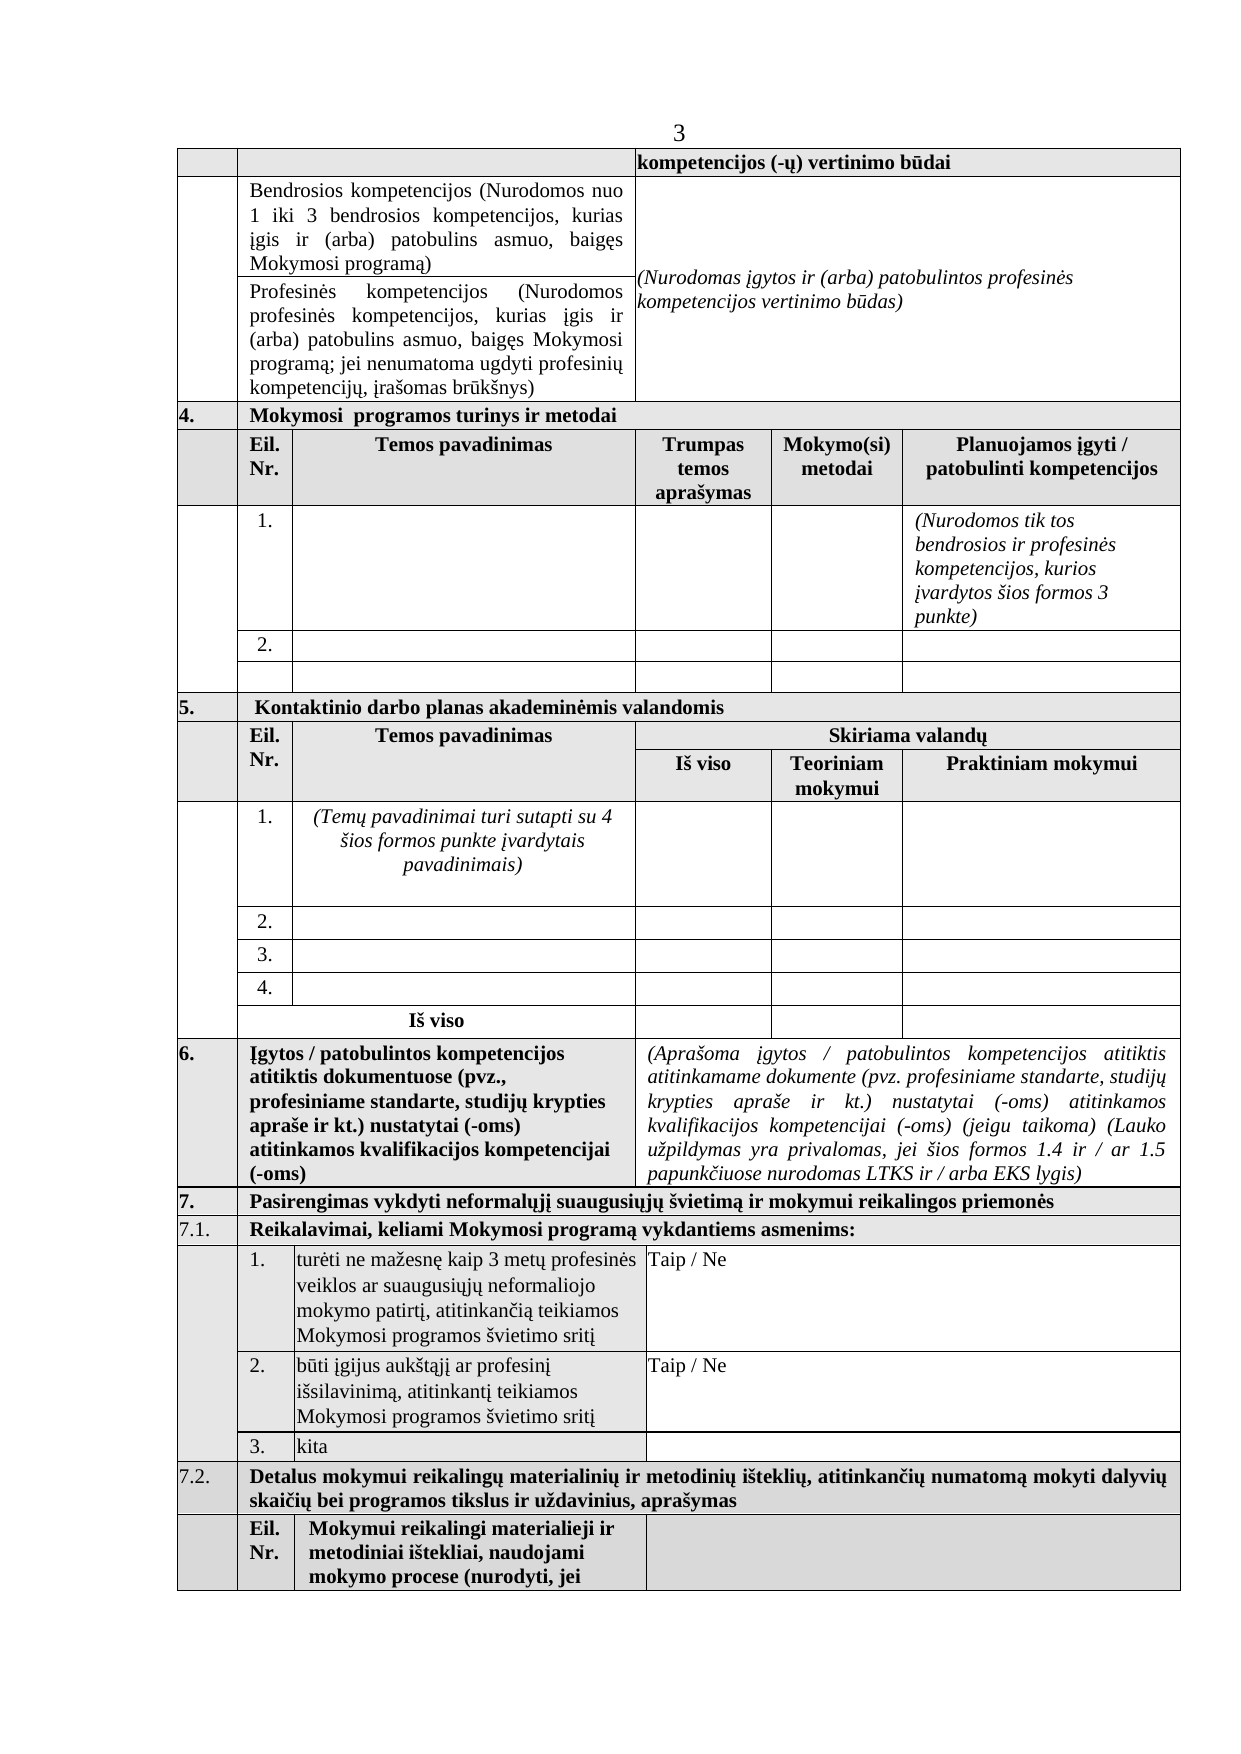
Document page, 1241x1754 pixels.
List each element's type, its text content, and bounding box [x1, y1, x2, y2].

table_cell [238, 149, 635, 176]
table_cell 1. [238, 506, 292, 630]
table_cell [178, 1246, 237, 1461]
table_cell [772, 631, 902, 661]
table_cell [178, 722, 237, 801]
table_cell 1. [238, 1246, 294, 1351]
table_cell Teoriniam mokymui [772, 750, 902, 801]
table_cell (Nurodomos tik tos bendrosios ir profesinės kompetencijos, kurios įvardytos šios formos 3 punkte) [903, 506, 1180, 630]
table_cell [238, 662, 292, 692]
table_cell [178, 177, 237, 401]
table_cell Eil. Nr. [238, 722, 292, 801]
table_cell [636, 973, 771, 1005]
table_cell 7.2. [178, 1462, 237, 1513]
table_cell Eil. Nr. [238, 1515, 294, 1590]
table_cell Iš viso [238, 1006, 635, 1038]
table_cell Taip / Ne [647, 1246, 1180, 1351]
table_cell [647, 1433, 1180, 1461]
table_cell 6. [178, 1039, 237, 1186]
table_cell būti įgijus aukštąjį ar profesinį išsilavinimą, atitinkantį teikiamos Mokymosi programos švietimo sritį [295, 1352, 646, 1431]
table_cell Mokymosi programos turinys ir metodai [238, 402, 1180, 429]
table_cell [903, 1006, 1180, 1038]
table_cell [772, 907, 902, 939]
table_cell [903, 907, 1180, 939]
table_cell [772, 506, 902, 630]
table_cell [647, 1515, 1180, 1590]
table_cell [636, 940, 771, 972]
table_cell 7. [178, 1188, 237, 1214]
table_cell (Temų pavadinimai turi sutapti su 4 šios formos punkte įvardytais pavadinimais) [293, 802, 635, 906]
table_cell 4. [238, 973, 292, 1005]
table_cell Profesinės kompetencijos (Nurodomos profesinės kompetencijos, kurias įgis ir (arba) patobulins asmuo, baigęs Mokymosi programą; jei nenumatoma ugdyti profesinių kompetencijų, įrašomas brūkšnys) [238, 277, 635, 401]
table_cell Pasirengimas vykdyti neformalųjį suaugusiųjų švietimą ir mokymui reikalingos priemonės [238, 1188, 1180, 1214]
table_cell [772, 973, 902, 1005]
table_cell [178, 506, 237, 692]
table_cell Detalus mokymui reikalingų materialinių ir metodinių išteklių, atitinkančių numatomą mokyti dalyvių skaičių bei programos tikslus ir uždavinius, aprašymas [238, 1462, 1180, 1513]
table_cell Kontaktinio darbo planas akademinėmis valandomis [238, 693, 1180, 721]
table_cell [772, 662, 902, 692]
table_cell turėti ne mažesnę kaip 3 metų profesinės veiklos ar suaugusiųjų neformaliojo mokymo patirtį, atitinkančią teikiamos Mokymosi programos švietimo sritį [295, 1246, 646, 1351]
table_cell Planuojamos įgyti / patobulinti kompetencijos [903, 430, 1180, 505]
table_cell [903, 940, 1180, 972]
table_cell Praktiniam mokymui [903, 750, 1180, 801]
table_cell 3. [238, 1433, 294, 1461]
table_cell [636, 1006, 771, 1038]
table_cell 2. [238, 631, 292, 661]
table_cell [903, 631, 1180, 661]
table_cell [293, 973, 635, 1005]
table_cell Mokymo(si) metodai [772, 430, 902, 505]
table_cell [636, 506, 771, 630]
table_cell [903, 973, 1180, 1005]
table_cell Bendrosios kompetencijos (Nurodomos nuo 1 iki 3 bendrosios kompetencijos, kurias įgis ir (arba) patobulins asmuo, baigęs Mokymosi programą) [238, 177, 635, 276]
table_cell [636, 631, 771, 661]
table_cell [772, 940, 902, 972]
table_cell 5. [178, 693, 237, 721]
table_cell [293, 662, 635, 692]
table_cell Trumpas temos aprašymas [636, 430, 771, 505]
table_cell Iš viso [636, 750, 771, 801]
table_cell [772, 802, 902, 906]
table_cell 1. [238, 802, 292, 906]
table_cell 4. [178, 402, 237, 429]
table_cell [636, 907, 771, 939]
table_cell kompetencijos (-ų) vertinimo būdai [636, 149, 1180, 176]
table_cell Taip / Ne [647, 1352, 1180, 1431]
table_cell (Aprašoma įgytos / patobulintos kompetencijos atitiktis atitinkamame dokumente (pvz. profesiniame standarte, studijų krypties apraše ir kt.) nustatytai (-oms) atitinkamos kvalifikacijos kompetencijai (-oms) (jeigu taikoma) (Lauko užpildymas yra privalomas, jei šios formos 1.4 ir / ar 1.5 papunkčiuose nurodomas LTKS ir / arba EKS lygis) [636, 1039, 1180, 1186]
table_cell Temos pavadinimas [293, 722, 635, 801]
table_cell (Nurodomas įgytos ir (arba) patobulintos profesinės kompetencijos vertinimo būdas) [636, 177, 1180, 401]
table_cell 7.1. [178, 1216, 237, 1244]
table_cell [903, 662, 1180, 692]
table_cell Eil. Nr. [238, 430, 292, 505]
table_cell [178, 149, 237, 176]
table_cell Reikalavimai, keliami Mokymosi programą vykdantiems asmenims: [238, 1216, 1180, 1244]
table_cell Mokymui reikalingi materialieji ir metodiniai ištekliai, naudojami mokymo procese (nurodyti, jei [295, 1515, 646, 1590]
table_cell 3. [238, 940, 292, 972]
table_cell Įgytos / patobulintos kompetencijos atitiktis dokumentuose (pvz., profesiniame standarte, studijų krypties apraše ir kt.) nustatytai (-oms) atitinkamos kvalifikacijos kompetencijai (-oms) [238, 1039, 635, 1186]
table_cell [178, 802, 237, 1038]
table_cell Temos pavadinimas [293, 430, 635, 505]
table_cell [636, 802, 771, 906]
table_cell Skiriama valandų [636, 722, 1180, 749]
table_cell kita [295, 1433, 646, 1461]
table_cell [293, 506, 635, 630]
table_cell [293, 907, 635, 939]
table_cell [772, 1006, 902, 1038]
table_cell [293, 940, 635, 972]
table_cell 2. [238, 1352, 294, 1431]
table_cell [178, 1515, 237, 1590]
table_cell [178, 430, 237, 505]
table_cell [903, 802, 1180, 906]
table_cell [636, 662, 771, 692]
table_cell [293, 631, 635, 661]
table_cell 2. [238, 907, 292, 939]
